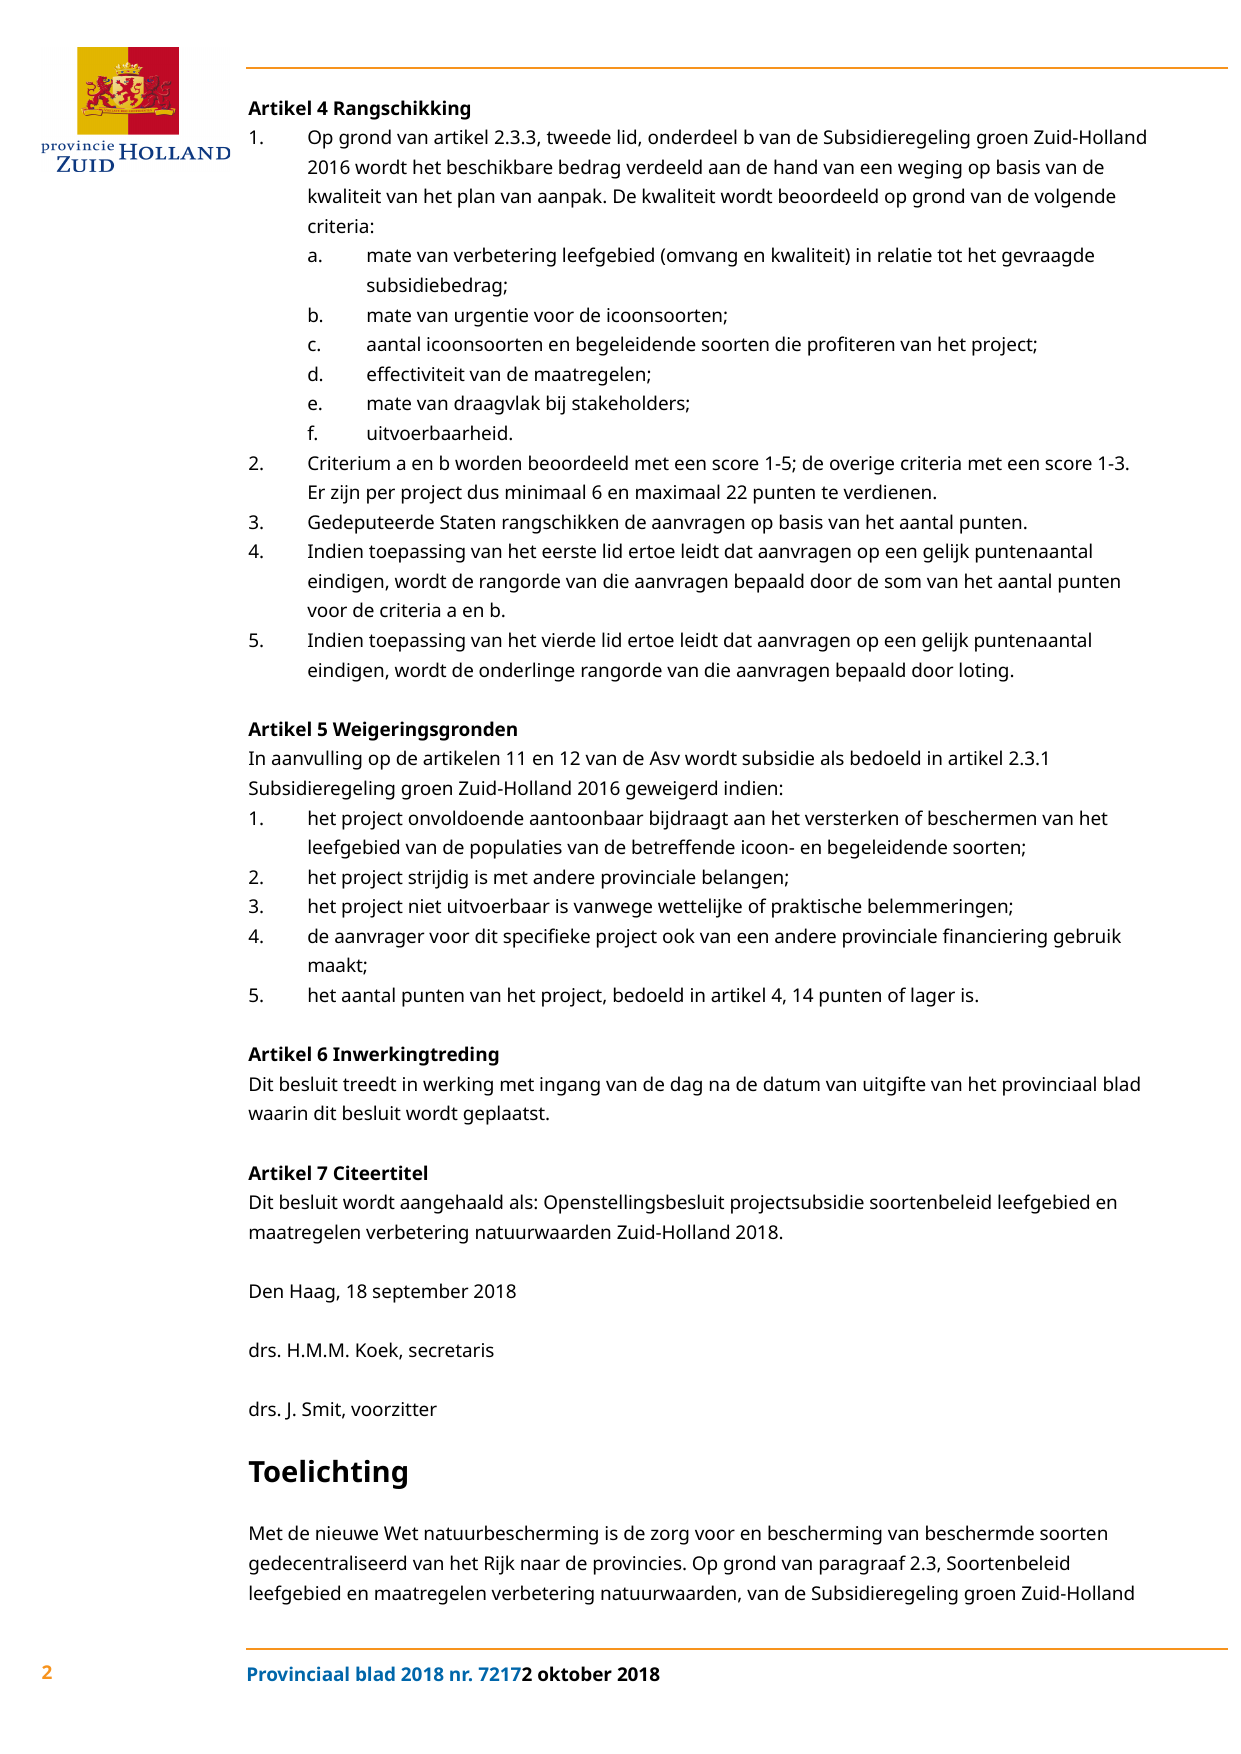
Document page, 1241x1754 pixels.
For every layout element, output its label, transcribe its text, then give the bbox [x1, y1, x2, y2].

list mate van urgentie voor de icoonsoorten; [307, 302, 1152, 328]
list mate van verbetering leefgebied (omvang en kwaliteit) in relatie tot het gevraagde subsidiebedrag; [307, 243, 1152, 298]
list Op grond van artikel 2.3.3, tweede lid, onderdeel b van de Subsidieregeling groen Zuid-Holland 2016 wordt het beschikbare bedrag verdeeld aan de hand van een weging op basis van de kwaliteit van het plan van aanpak. De kwaliteit wordt beoordeeld op grond van de volgende criteria: [248, 124, 1152, 239]
list mate van draagvlak bij stakeholders; [307, 391, 1152, 416]
list het project strijdig is met andere provinciale belangen; [248, 864, 1152, 890]
text In aanvulling op de artikelen 11 en 12 van de Asv wordt subsidie als bedoeld in artikel 2.3.1 Subsidieregeling groen Zuid-Holland 2016 geweigerd indien: [248, 746, 1152, 801]
list Indien toepassing van het vierde lid ertoe leidt dat aanvragen op een gelijk puntenaantal eindigen, wordt de onderlinge rangorde van die aanvragen bepaald door loting. [248, 627, 1152, 683]
text Den Haag, 18 september 2018 [248, 1278, 1152, 1304]
text Toelichting [248, 1452, 1152, 1491]
list uitvoerbaarheid. [307, 420, 1152, 446]
list Criterium a en b worden beoordeeld met een score 1-5; de overige criteria met een score 1-3. Er zijn per project dus minimaal 6 en maximaal 22 punten te verdienen. [248, 450, 1152, 505]
list Indien toepassing van het eerste lid ertoe leidt dat aanvragen op een gelijk puntenaantal eindigen, wordt de rangorde van die aanvragen bepaald door de som van het aantal punten voor de criteria a en b. [248, 538, 1152, 623]
text drs. J. Smit, voorzitter [248, 1396, 1152, 1422]
text Artikel 4 Rangschikking [248, 95, 1152, 121]
text Dit besluit wordt aangehaald als: Openstellingsbesluit projectsubsidie soortenbeleid leefgebied en maatregelen verbetering natuurwaarden Zuid-Holland 2018. [248, 1189, 1152, 1245]
text Artikel 6 Inwerkingtreding [248, 1041, 1152, 1067]
list aantal icoonsoorten en begeleidende soorten die profiteren van het project; [307, 331, 1152, 357]
list het project niet uitvoerbaar is vanwege wettelijke of praktische belemmeringen; [248, 893, 1152, 919]
text Met de nieuwe Wet natuurbescherming is de zorg voor en bescherming van beschermde soorten gedecentraliseerd van het Rijk naar de provincies. Op grond van paragraaf 2.3, Soortenbeleid leefgebied en maatregelen verbetering natuurwaarden, van de Subsidieregeling groen Zuid-Holland [248, 1521, 1152, 1606]
list het project onvoldoende aantoonbaar bijdraagt aan het versterken of beschermen van het leefgebied van de populaties van de betreffende icoon- en begeleidende soorten; [248, 805, 1152, 860]
text Artikel 5 Weigeringsgronden [248, 716, 1152, 742]
text Artikel 7 Citeertitel [248, 1160, 1152, 1186]
picture [41, 47, 231, 172]
list effectiviteit van de maatregelen; [307, 361, 1152, 387]
list het aantal punten van het project, bedoeld in artikel 4, 14 punten of lager is. [248, 982, 1152, 1008]
list de aanvrager voor dit specifieke project ook van een andere provinciale financiering gebruik maakt; [248, 923, 1152, 978]
text Dit besluit treedt in werking met ingang van de dag na de datum van uitgifte van het provinciaal blad waarin dit besluit wordt geplaatst. [248, 1071, 1152, 1126]
text drs. H.M.M. Koek, secretaris [248, 1337, 1152, 1363]
list Gedeputeerde Staten rangschikken de aanvragen op basis van het aantal punten. [248, 509, 1152, 535]
